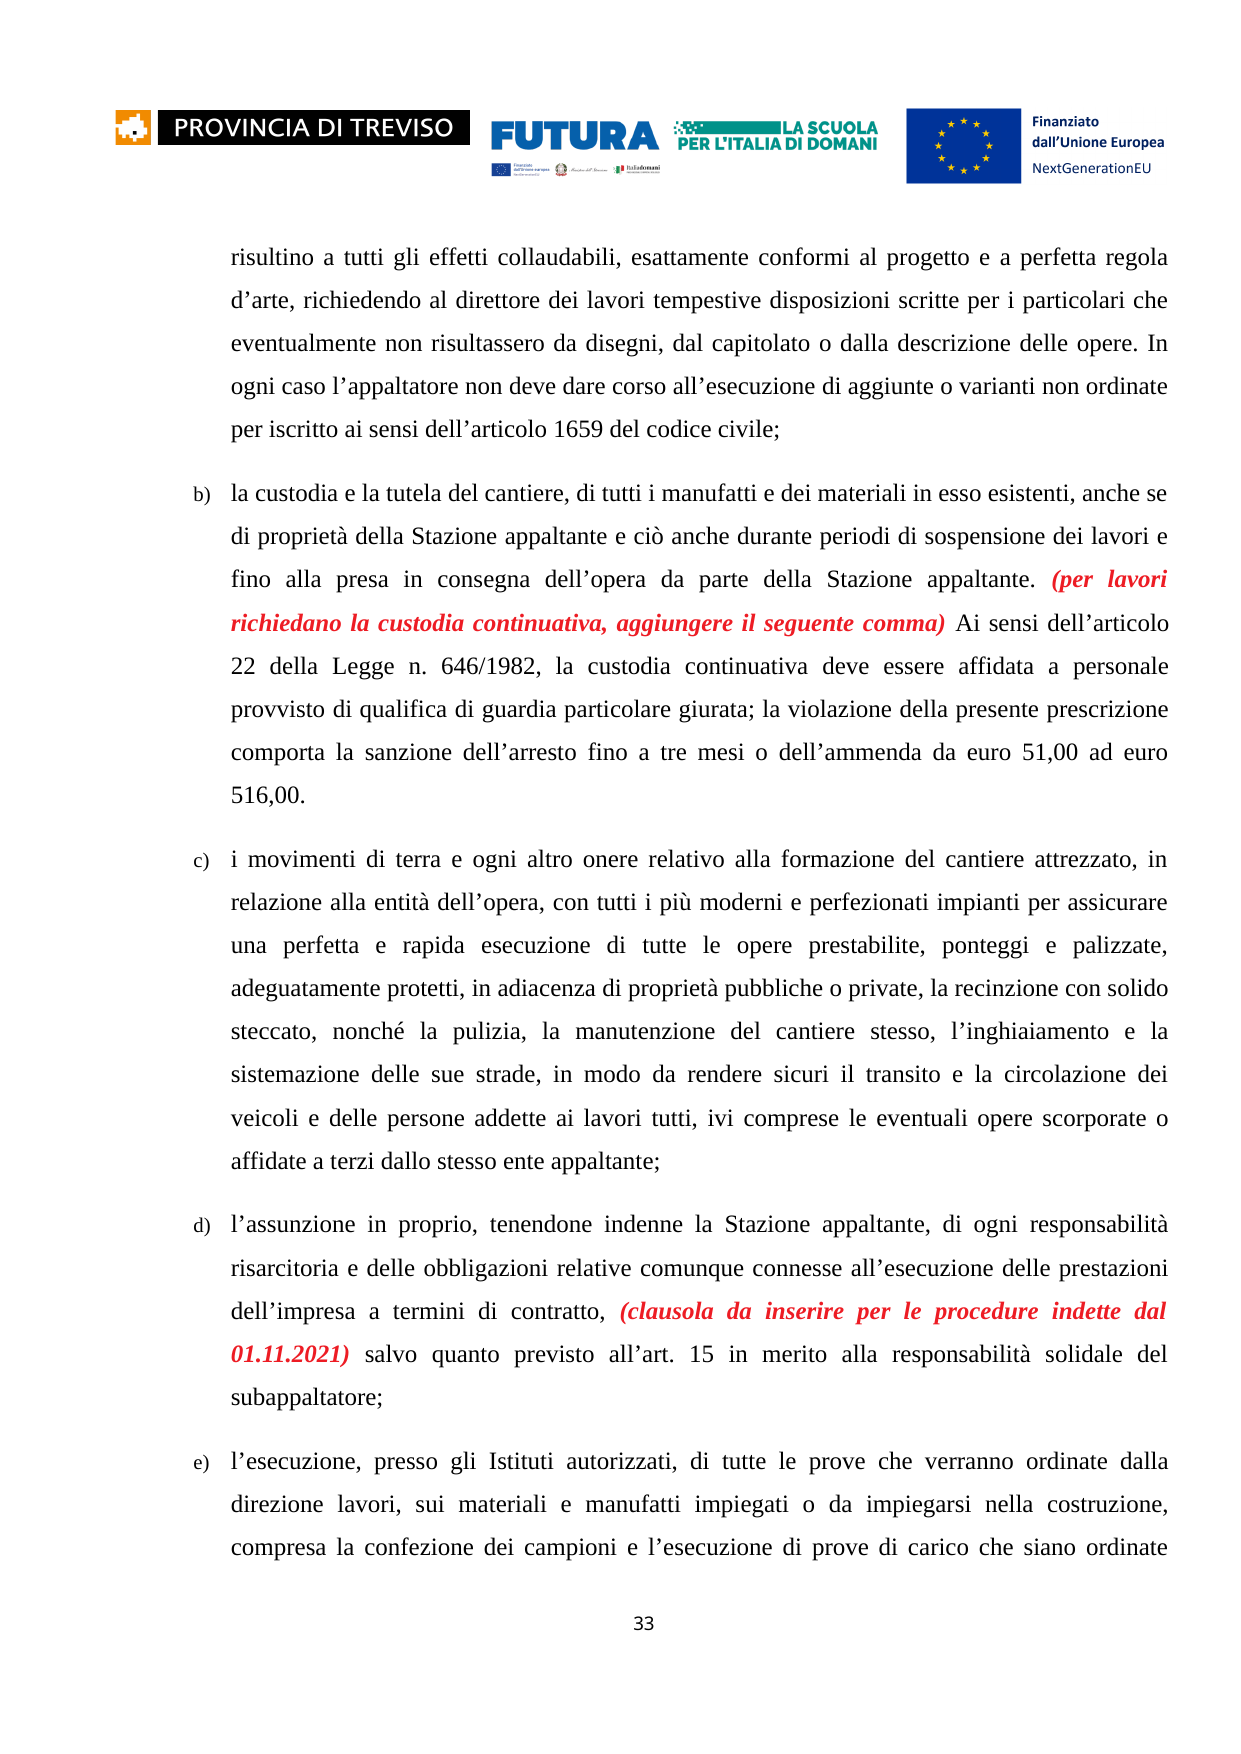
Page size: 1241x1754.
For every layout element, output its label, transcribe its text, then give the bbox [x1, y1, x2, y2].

list risultino a tutti gli effetti collaudabili, esattamente conformi al progetto e a perfetta regola d’arte, richiedendo al direttore dei lavori tempestive disposizioni scritte per i particolari che eventualmente non risultassero da disegni, dal capitolato o dalla descrizione delle opere. In ogni caso l’appaltatore non deve dare corso all’esecuzione di aggiunte o varianti non ordinate per iscritto ai sensi dell’articolo 1659 del codice civile; [193, 242, 1169, 443]
list la custodia e la tutela del cantiere, di tutti i manufatti e dei materiali in esso esistenti, anche se di proprietà della Stazione appaltante e ciò anche durante periodi di sospensione dei lavori e fino alla presa in consegna dell’opera da parte della Stazione appaltante. (per lavori richiedano la custodia continuativa, aggiungere il seguente comma) Ai sensi dell’articolo 22 della Legge n. 646/1982, la custodia continuativa deve essere affidata a personale provvisto di qualifica di guardia particolare giurata; la violazione della presente prescrizione comporta la sanzione dell’arresto fino a tre mesi o dell’ammenda da euro 51,00 ad euro 516,00. [193, 478, 1169, 809]
list l’assunzione in proprio, tenendone indenne la Stazione appaltante, di ogni responsabilità risarcitoria e delle obbligazioni relative comunque connesse all’esecuzione delle prestazioni dell’impresa a termini di contratto, (clausola da inserire per le procedure indette dal 01.11.2021) salvo quanto previsto all’art. 15 in merito alla responsabilità solidale del subappaltatore; [193, 1209, 1169, 1411]
list l’esecuzione, presso gli Istituti autorizzati, di tutte le prove che verranno ordinate dalla direzione lavori, sui materiali e manufatti impiegati o da impiegarsi nella costruzione, compresa la confezione dei campioni e l’esecuzione di prove di carico che siano ordinate [193, 1446, 1169, 1561]
picture [115, 110, 470, 145]
picture [485, 112, 884, 183]
list i movimenti di terra e ogni altro onere relativo alla formazione del cantiere attrezzato, in relazione alla entità dell’opera, con tutti i più moderni e perfezionati impianti per assicurare una perfetta e rapida esecuzione di tutte le opere prestabilite, ponteggi e palizzate, adeguatamente protetti, in adiacenza di proprietà pubbliche o private, la recinzione con solido steccato, nonché la pulizia, la manutenzione del cantiere stesso, l’inghiaiamento e la sistemazione delle sue strade, in modo da rendere sicuri il transito e la circolazione dei veicoli e delle persone addette ai lavori tutti, ivi comprese le eventuali opere scorporate o affidate a terzi dallo stesso ente appaltante; [193, 844, 1169, 1174]
picture [906, 107, 1167, 185]
